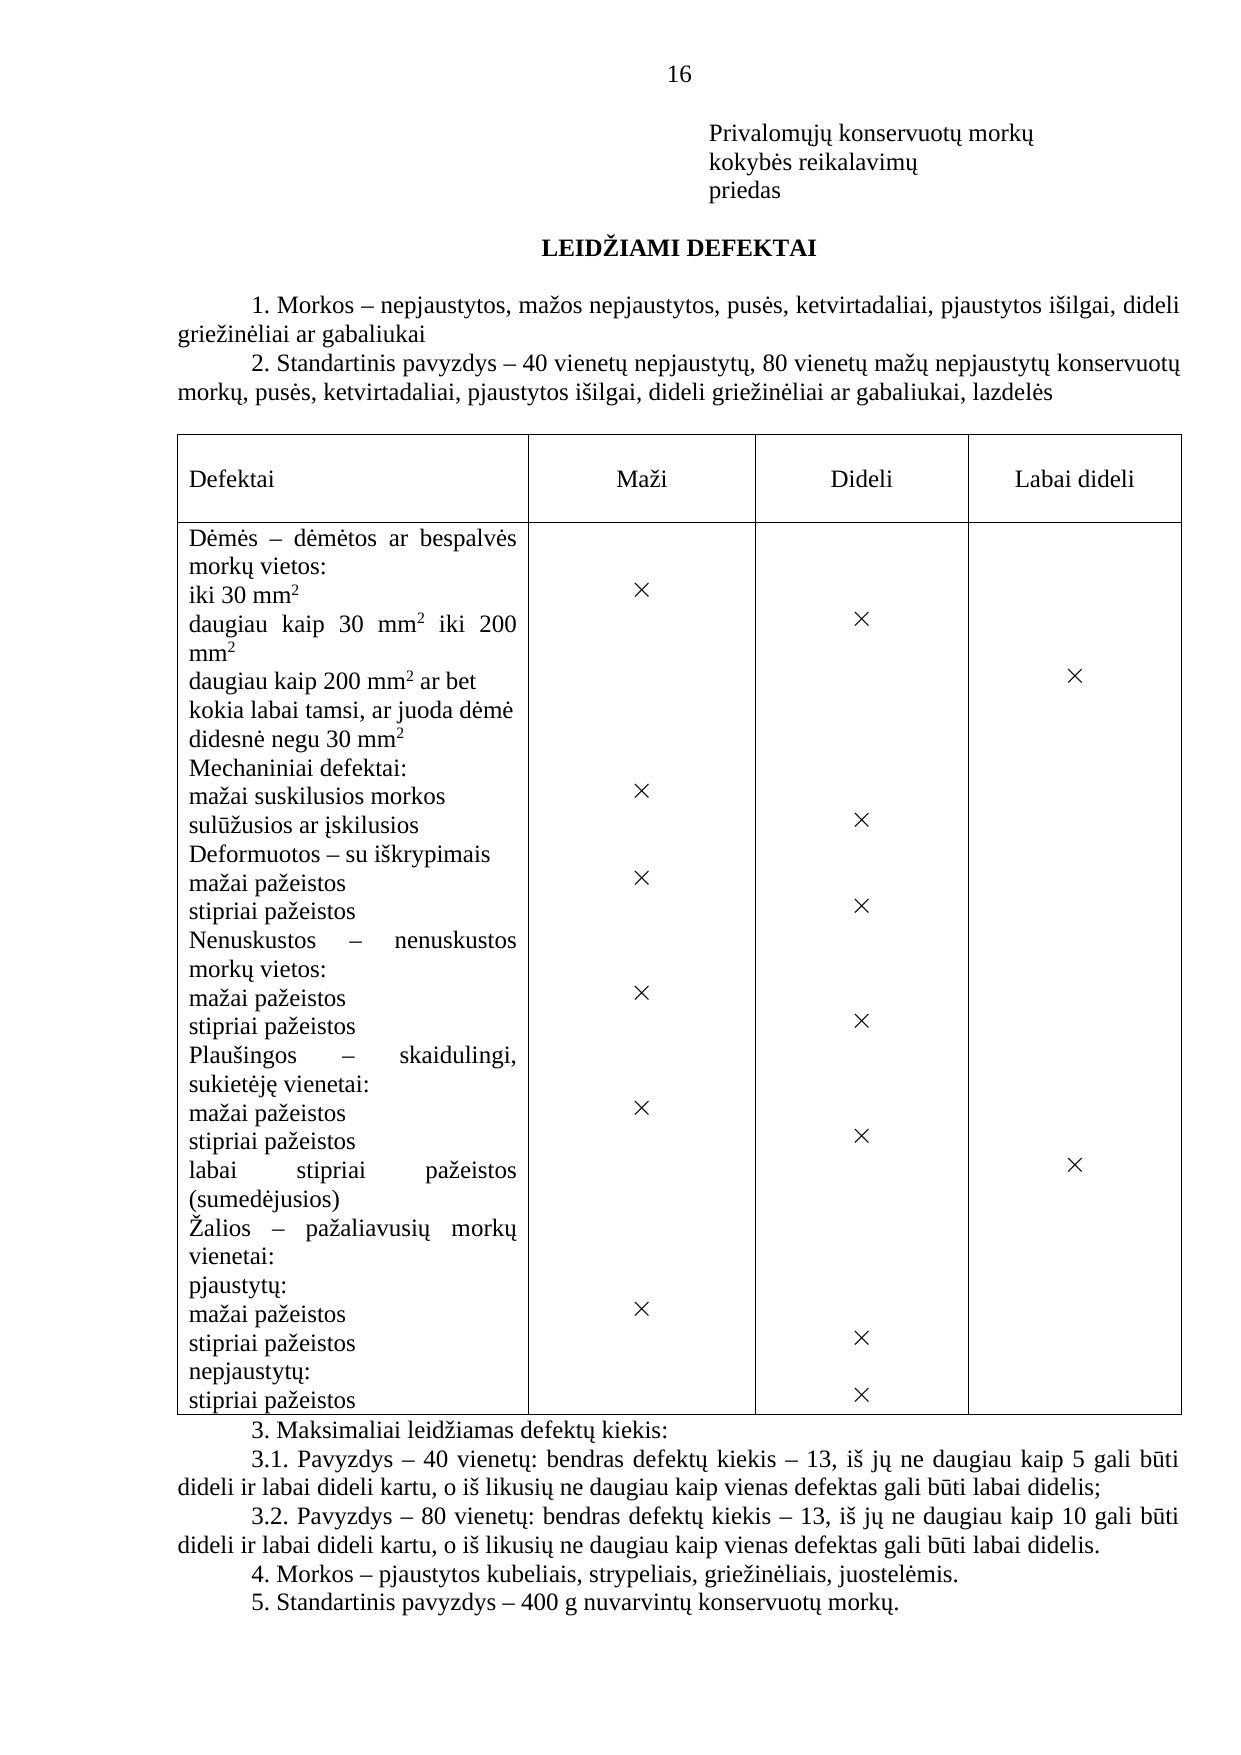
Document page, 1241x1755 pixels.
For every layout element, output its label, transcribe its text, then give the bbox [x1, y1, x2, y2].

table_cell [529, 1011, 755, 1040]
table_cell [969, 1270, 1181, 1299]
table_cell [969, 1299, 1181, 1328]
table_cell  [756, 609, 968, 666]
text 3.2. Pavyzdys – 80 vienetų: bendras defektų kiekis – 13, iš jų ne daugiau kaip 10 gali būti dideli ir labai dideli kartu, o iš likusių ne daugiau kaip vienas defektas gali būti labai didelis. [177, 1501, 1181, 1559]
table_cell [969, 1011, 1181, 1040]
table_cell [969, 781, 1181, 810]
table_cell stipriai pažeistos [178, 1385, 528, 1414]
text kokybės reikalavimų [177, 147, 1181, 176]
table_cell [756, 666, 968, 753]
text 1. Morkos – nepjaustytos, mažos nepjaustytos, pusės, ketvirtadaliai, pjaustytos išilgai, dideli griežinėliai ar gabaliukai [177, 291, 1181, 348]
table_cell [756, 1213, 968, 1270]
table_cell  [969, 666, 1181, 753]
table_cell  [969, 1155, 1181, 1213]
table_cell mažai pažeistos [178, 983, 528, 1011]
table_cell [529, 1126, 755, 1155]
table_cell  [529, 1299, 755, 1328]
table_cell Nenuskustos – nenuskustos morkų vietos: [178, 925, 528, 983]
table_cell [529, 1213, 755, 1270]
text Privalomųjų konservuotų morkų [177, 118, 1181, 147]
table_cell  [756, 1126, 968, 1155]
text 3.1. Pavyzdys – 40 vienetų: bendras defektų kiekis – 13, iš jų ne daugiau kaip 5 gali būti dideli ir labai dideli kartu, o iš likusių ne daugiau kaip vienas defektas gali būti labai didelis; [177, 1444, 1181, 1501]
table_cell  [756, 1011, 968, 1040]
table_cell [969, 896, 1181, 925]
table_cell  [529, 781, 755, 810]
table_cell  [756, 810, 968, 839]
table_cell [969, 1385, 1181, 1414]
table_cell labai stipriai pažeistos (sumedėjusios) [178, 1155, 528, 1213]
table_cell [756, 523, 968, 580]
table_cell Plaušingos – skaidulingi, sukietėję vienetai: [178, 1040, 528, 1098]
table_cell [529, 1040, 755, 1098]
table_header Dideli [756, 435, 968, 522]
table_cell [529, 523, 755, 580]
table_cell  [529, 868, 755, 896]
table_cell  [529, 983, 755, 1011]
table_cell iki 30 mm2 [178, 580, 528, 609]
table_cell [969, 868, 1181, 896]
table_cell [969, 839, 1181, 868]
table_cell [529, 810, 755, 839]
table_cell [756, 781, 968, 810]
table_cell [529, 1270, 755, 1299]
table_cell [969, 1098, 1181, 1126]
table_cell Dėmės – dėmėtos ar bespalvės morkų vietos: [178, 523, 528, 580]
table_cell sulūžusios ar įskilusios [178, 810, 528, 839]
text 5. Standartinis pavyzdys – 400 g nuvarvintų konservuotų morkų. [177, 1587, 1181, 1616]
table_cell [756, 1098, 968, 1126]
text LEIDŽIAMI DEFEKTAI [177, 233, 1181, 262]
table_cell pjaustytų: [178, 1270, 528, 1299]
table_cell stipriai pažeistos [178, 1328, 528, 1356]
table_cell Žalios – pažaliavusių morkų vienetai: [178, 1213, 528, 1270]
table_cell [756, 753, 968, 781]
table_cell Mechaniniai defektai: [178, 753, 528, 781]
table_cell [969, 1328, 1181, 1356]
table_cell [969, 523, 1181, 580]
table_cell daugiau kaip 30 mm2 iki 200 mm2 [178, 609, 528, 666]
table_cell mažai pažeistos [178, 1299, 528, 1328]
table_cell [529, 839, 755, 868]
table_cell [969, 925, 1181, 983]
table_cell  [529, 1098, 755, 1126]
table_cell [756, 1299, 968, 1328]
table_cell [969, 609, 1181, 666]
table_cell [969, 983, 1181, 1011]
text 4. Morkos – pjaustytos kubeliais, strypeliais, griežinėliais, juostelėmis. [177, 1559, 1181, 1587]
table_cell [969, 753, 1181, 781]
text 3. Maksimaliai leidžiamas defektų kiekis: [177, 1415, 1181, 1444]
table_cell [529, 1356, 755, 1385]
table_cell [756, 1356, 968, 1385]
table_cell Deformuotos – su iškrypimais [178, 839, 528, 868]
table_cell [969, 1356, 1181, 1385]
table_cell  [756, 896, 968, 925]
table_cell [529, 1385, 755, 1414]
table_header Labai dideli [969, 435, 1181, 522]
table_cell mažai pažeistos [178, 868, 528, 896]
table_cell [529, 753, 755, 781]
text priedas [177, 176, 1181, 204]
table_cell [969, 810, 1181, 839]
table_cell  [529, 580, 755, 609]
table_cell [969, 1213, 1181, 1270]
table_cell [969, 580, 1181, 609]
table_cell [529, 609, 755, 666]
table_cell [756, 580, 968, 609]
table_cell [529, 666, 755, 753]
table_cell [529, 1328, 755, 1356]
table_header Defektai [178, 435, 528, 522]
table_cell nepjaustytų: [178, 1356, 528, 1385]
table_cell stipriai pažeistos [178, 1126, 528, 1155]
table_cell  [756, 1328, 968, 1356]
text 2. Standartinis pavyzdys – 40 vienetų nepjaustytų, 80 vienetų mažų nepjaustytų konservuotų morkų, pusės, ketvirtadaliai, pjaustytos išilgai, dideli griežinėliai ar gabaliukai, lazdelės [177, 348, 1181, 406]
table_cell [969, 1040, 1181, 1098]
table_cell mažai suskilusios morkos [178, 781, 528, 810]
table_cell [756, 868, 968, 896]
table_cell [756, 839, 968, 868]
table_cell [756, 983, 968, 1011]
table_cell [969, 1126, 1181, 1155]
table_cell [529, 925, 755, 983]
table_cell stipriai pažeistos [178, 1011, 528, 1040]
table_header Maži [529, 435, 755, 522]
table_cell [529, 896, 755, 925]
table_cell [756, 1040, 968, 1098]
table_cell stipriai pažeistos [178, 896, 528, 925]
table_cell [756, 925, 968, 983]
table_cell [529, 1155, 755, 1213]
table_cell mažai pažeistos [178, 1098, 528, 1126]
table_cell [756, 1155, 968, 1213]
table_cell [756, 1270, 968, 1299]
table_cell  [756, 1385, 968, 1414]
table_cell daugiau kaip 200 mm2 ar bet kokia labai tamsi, ar juoda dėmė didesnė negu 30 mm2 [178, 666, 528, 753]
